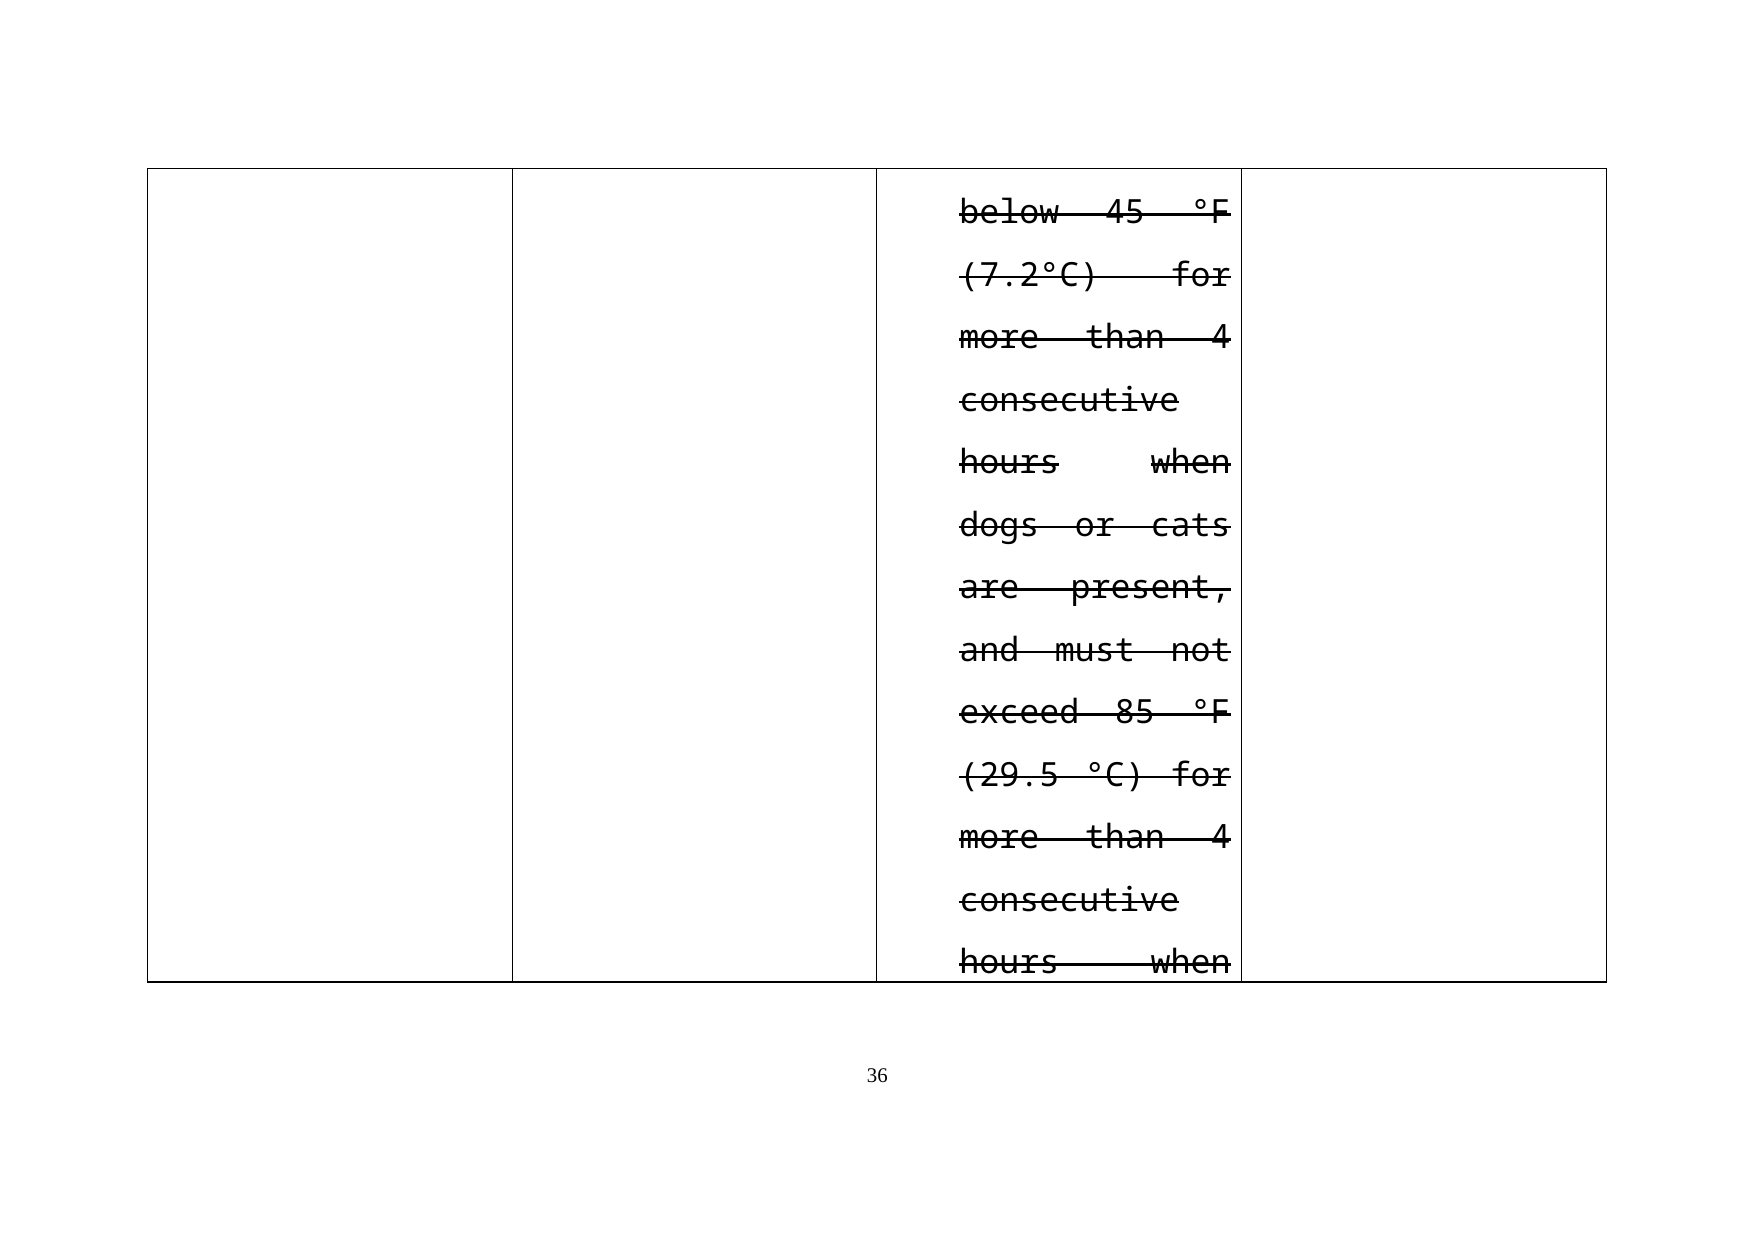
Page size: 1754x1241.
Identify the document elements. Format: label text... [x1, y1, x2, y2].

table_cell [148, 169, 512, 981]
table_cell [1242, 169, 1606, 981]
table_cell [513, 169, 876, 981]
table_cell below 45 °F (7.2°C) for more than 4 consecutive hours when dogs or cats are present, and must not exceed 85 °F (29.5 °C) for more than 4 consecutive hours when [877, 169, 1241, 981]
